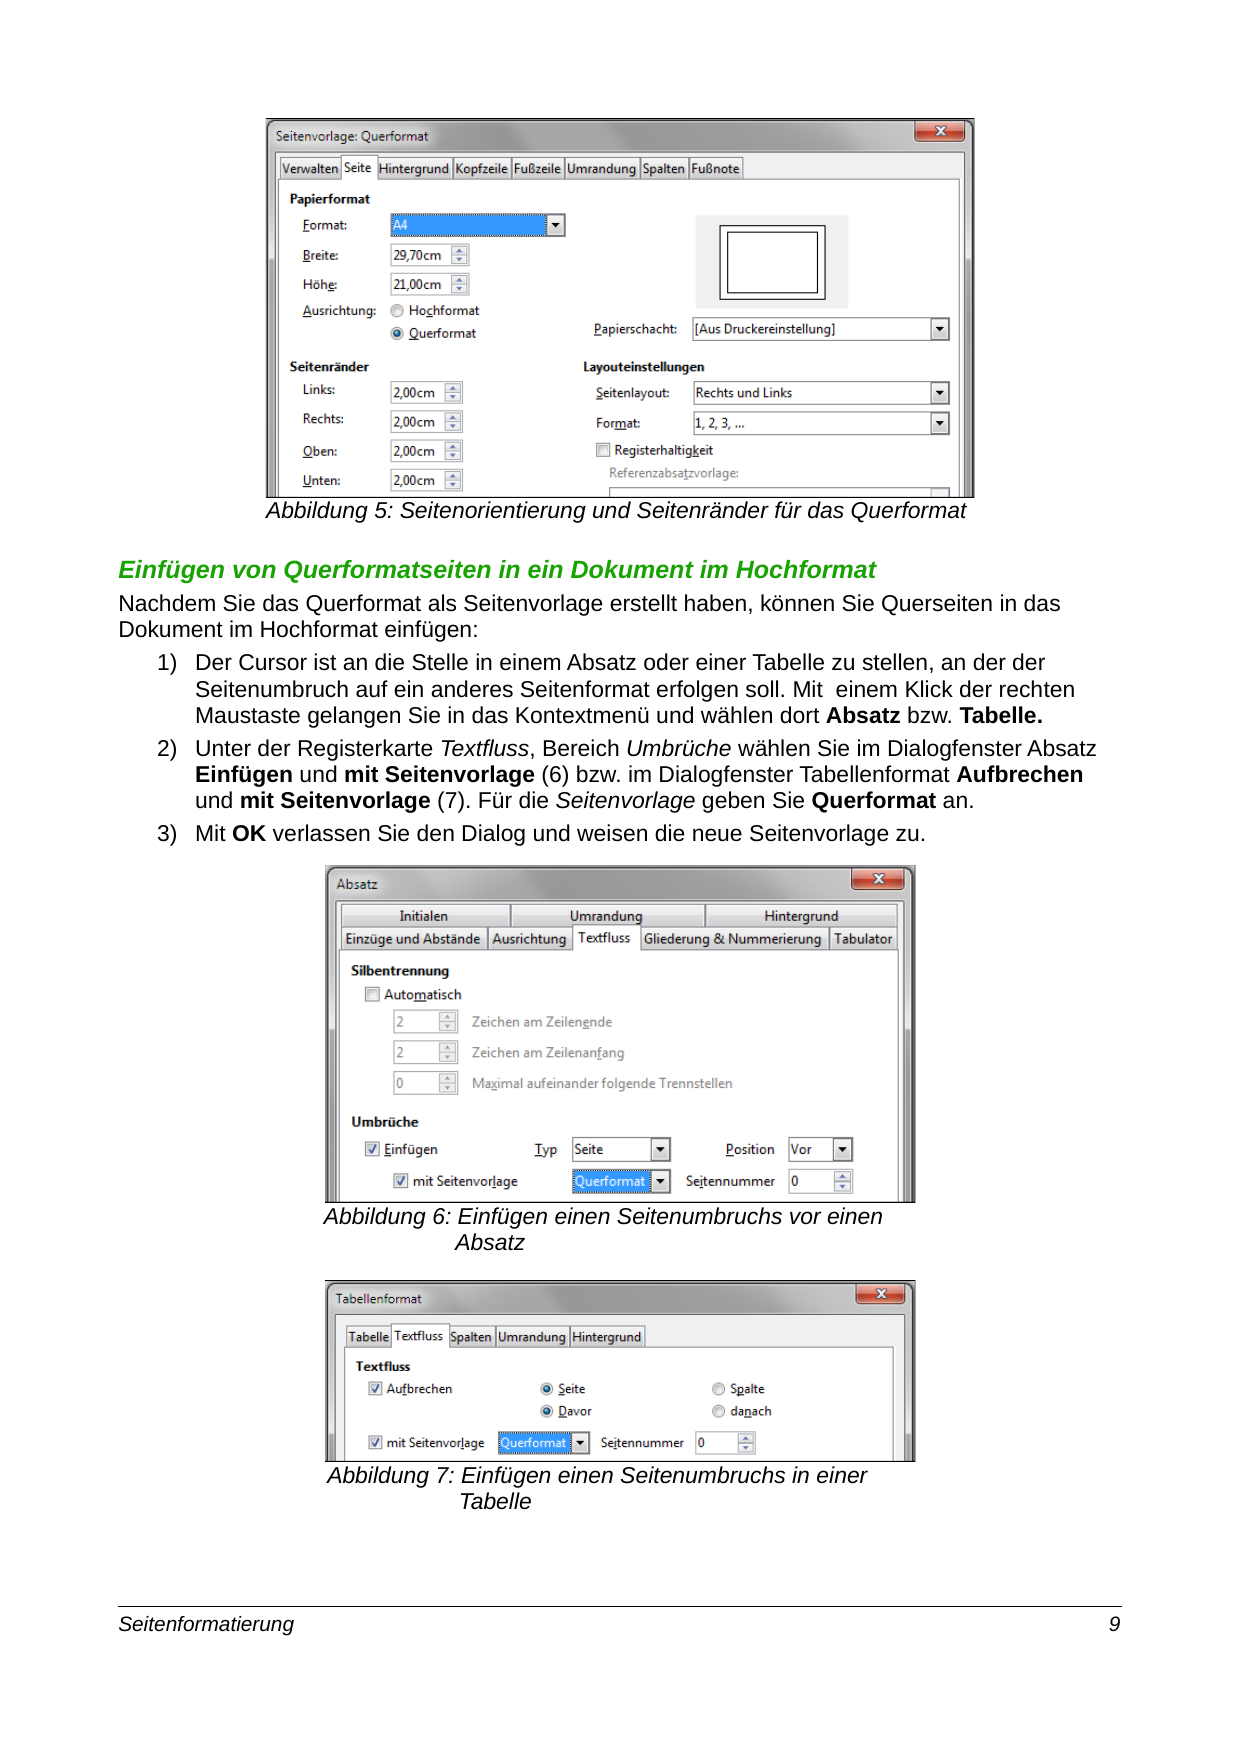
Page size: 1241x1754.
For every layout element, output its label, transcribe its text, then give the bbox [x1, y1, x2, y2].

text Abbildung 5: Seitenorientierung und Seitenränder für das Querformat [266, 498, 974, 524]
text Abbildung 6: Einfügen einen Seitenumbruchs vor einen Absatz [324, 865, 916, 1256]
list Unter der Registerkarte Textfluss, Bereich Umbrüche wählen Sie im Dialogfenster Absatz Einfügen und mit Seitenvorlage (Abbildung 6) bzw. im Dialogfenster Tabellenformat Auf­brechen und mit Seitenvorlage (Abbildung 7). Für die Seitenvorlage geben Sie Querfor­mat an. [177, 734, 1122, 814]
list Nachdem Sie das Querformat als Seitenvorlage erstellt haben, können Sie Querseiten in das Dokument im Hochformat einfügen: [118, 590, 1122, 643]
subtitle Einfügen von Querformatseiten in ein Dokument im Hochformat [118, 555, 1122, 584]
picture [325, 1280, 916, 1462]
picture [265, 118, 975, 498]
text Abbildung 7: Einfügen einen Seitenumbruchs in einer Tabelle [327, 1462, 913, 1514]
list Der Cursor ist an die Stelle in einem Absatz oder einer Tabelle zu stellen, an der der Seitenumbruch auf ein anderes Seitenformat erfolgen soll. Mit einem Klick der rech­ten Maustaste gelangen Sie in das Kontextmenü und wählen dort Absatz bzw. Tabelle. [177, 649, 1122, 728]
picture [325, 865, 916, 1203]
list Mit OK verlassen Sie den Dialog und weisen die neue Seitenvorlage zu. [177, 820, 1122, 846]
